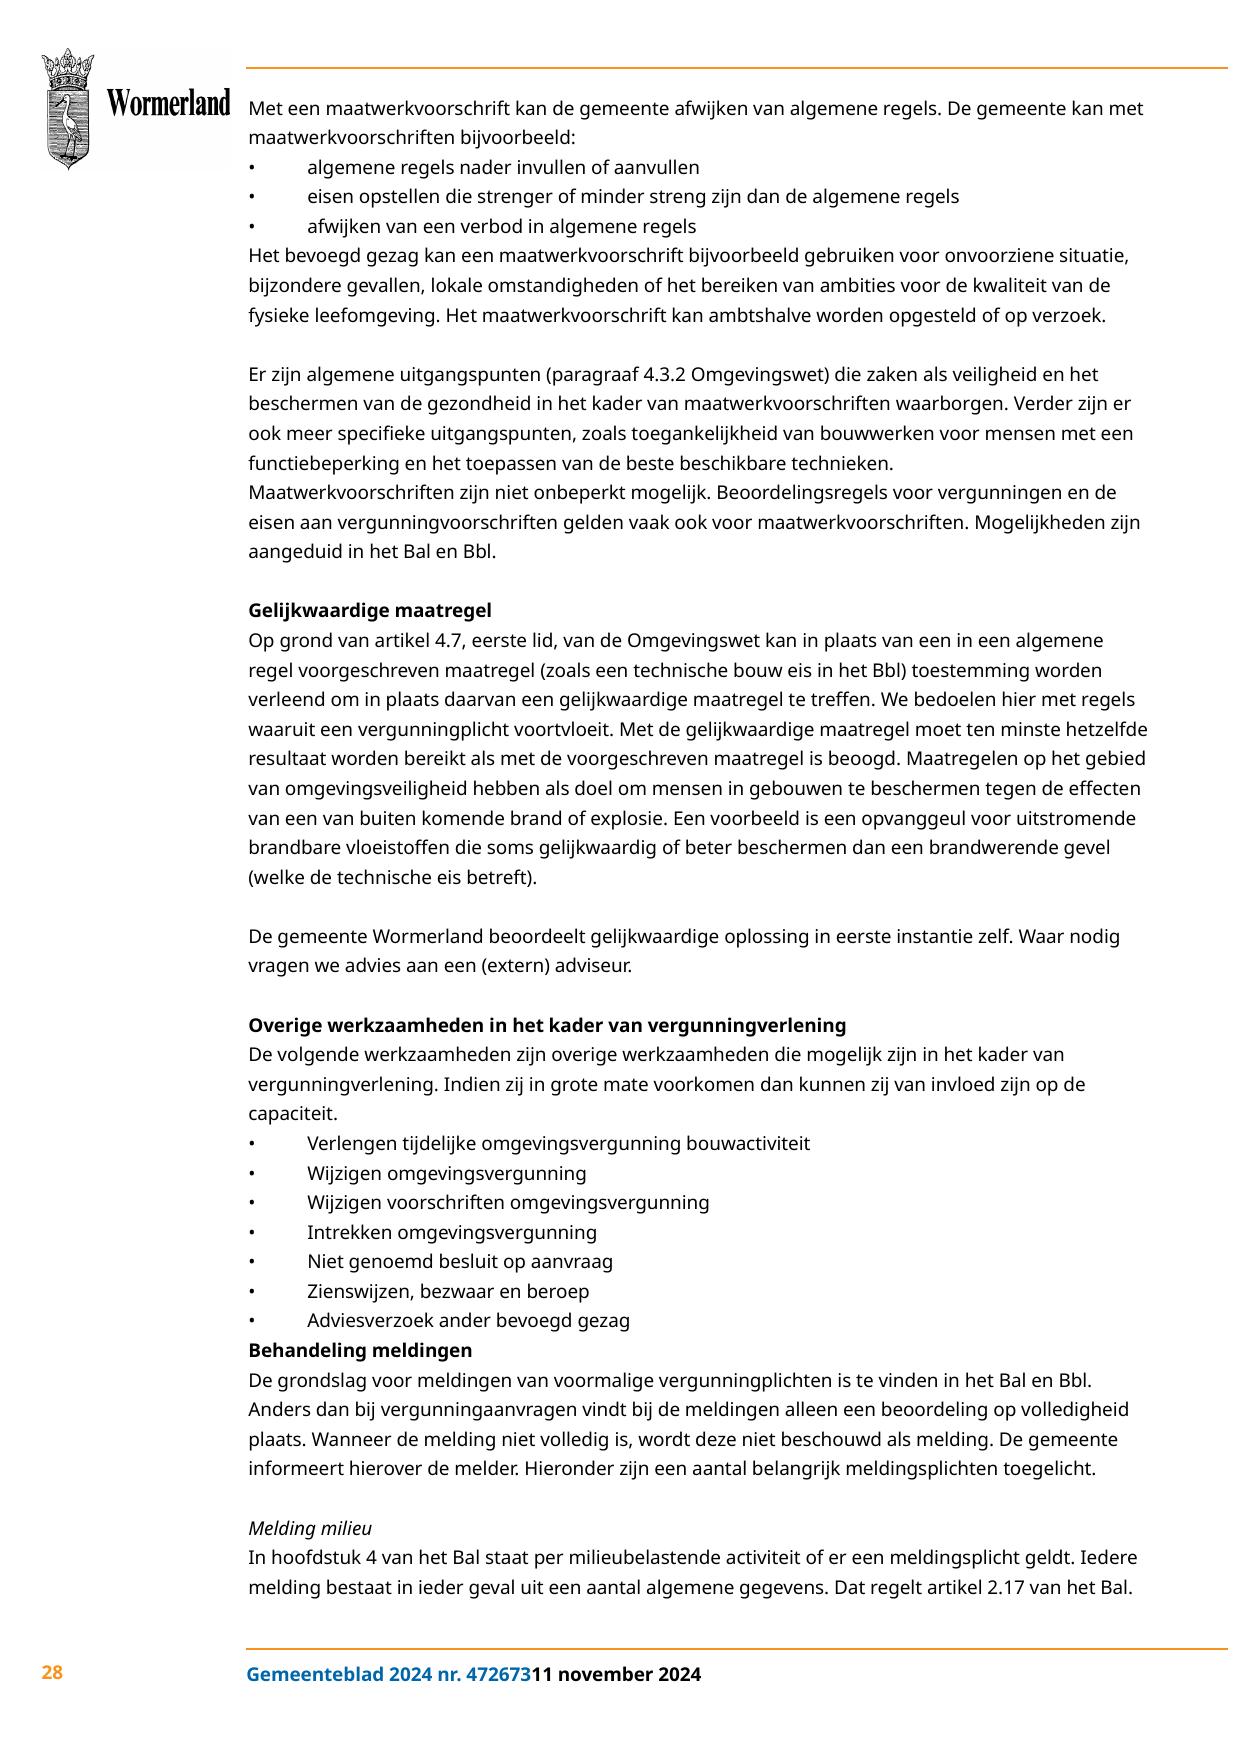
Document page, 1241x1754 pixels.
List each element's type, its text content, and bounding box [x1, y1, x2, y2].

list Intrekken omgevingsvergunning [248, 1219, 1152, 1245]
text Op grond van artikel 4.7, eerste lid, van de Omgevingswet kan in plaats van een in een algemene regel voorgeschreven maatregel (zoals een technische bouw eis in het Bbl) toestemming worden verleend om in plaats daarvan een gelijkwaardige maatregel te treffen. We bedoelen hier met regels waaruit een vergunningplicht voortvloeit. Met de gelijkwaardige maatregel moet ten minste hetzelfde resultaat worden bereikt als met de voorgeschreven maatregel is beoogd. Maatregelen op het gebied van omgevingsveiligheid hebben als doel om mensen in gebouwen te beschermen tegen de effecten van een van buiten komende brand of explosie. Een voorbeeld is een opvanggeul voor uitstromende brandbare vloeistoffen die soms gelijkwaardig of beter beschermen dan een brandwerende gevel (welke de technische eis betreft). [248, 627, 1152, 890]
list Zienswijzen, bezwaar en beroep [248, 1278, 1152, 1304]
list Verlengen tijdelijke omgevingsvergunning bouwactiviteit [248, 1130, 1152, 1156]
text Behandeling meldingen [248, 1337, 1152, 1363]
text Overige werkzaamheden in het kader van vergunningverlening [248, 1012, 1152, 1038]
list Niet genoemd besluit op aanvraag [248, 1248, 1152, 1274]
text Gelijkwaardige maatregel [248, 598, 1152, 623]
text Het bevoegd gezag kan een maatwerkvoorschrift bijvoorbeeld gebruiken voor onvoorziene situatie, bijzondere gevallen, lokale omstandigheden of het bereiken van ambities voor de kwaliteit van de fysieke leefomgeving. Het maatwerkvoorschrift kan ambtshalve worden opgesteld of op verzoek. [248, 243, 1152, 328]
text Melding milieu [248, 1515, 1152, 1541]
text Er zijn algemene uitgangspunten (paragraaf 4.3.2 Omgevingswet) die zaken als veiligheid en het beschermen van de gezondheid in het kader van maatwerkvoorschriften waarborgen. Verder zijn er ook meer specifieke uitgangspunten, zoals toegankelijkheid van bouwwerken voor mensen met een functiebeperking en het toepassen van de beste beschikbare technieken. [248, 361, 1152, 476]
text De gemeente Wormerland beoordeelt gelijkwaardige oplossing in eerste instantie zelf. Waar nodig vragen we advies aan een (extern) adviseur. [248, 923, 1152, 978]
list eisen opstellen die strenger of minder streng zijn dan de algemene regels [248, 183, 1152, 209]
text De grondslag voor meldingen van voormalige vergunningplichten is te vinden in het Bal en Bbl. Anders dan bij vergunningaanvragen vindt bij de meldingen alleen een beoordeling op volledigheid plaats. Wanneer de melding niet volledig is, wordt deze niet beschouwd als melding. De gemeente informeert hierover de melder. Hieronder zijn een aantal belangrijk meldingsplichten toegelicht. [248, 1367, 1152, 1481]
text Maatwerkvoorschriften zijn niet onbeperkt mogelijk. Beoordelingsregels voor vergunningen en de eisen aan vergunningvoorschriften gelden vaak ook voor maatwerkvoorschriften. Mogelijkheden zijn aangeduid in het Bal en Bbl. [248, 479, 1152, 564]
text De volgende werkzaamheden zijn overige werkzaamheden die mogelijk zijn in het kader van vergunningverlening. Indien zij in grote mate voorkomen dan kunnen zij van invloed zijn op de capaciteit. [248, 1041, 1152, 1126]
list Wijzigen omgevingsvergunning [248, 1160, 1152, 1186]
text In hoofdstuk 4 van het Bal staat per milieubelastende activiteit of er een meldingsplicht geldt. Iedere melding bestaat in ieder geval uit een aantal algemene gegevens. Dat regelt artikel 2.17 van het Bal. [248, 1544, 1152, 1600]
list afwijken van een verbod in algemene regels [248, 213, 1152, 239]
list Wijzigen voorschriften omgevingsvergunning [248, 1189, 1152, 1215]
list algemene regels nader invullen of aanvullen [248, 154, 1152, 180]
text Met een maatwerkvoorschrift kan de gemeente afwijken van algemene regels. De gemeente kan met maatwerkvoorschriften bijvoorbeeld: [248, 95, 1152, 150]
list Adviesverzoek ander bevoegd gezag [248, 1308, 1152, 1333]
picture [41, 47, 231, 172]
